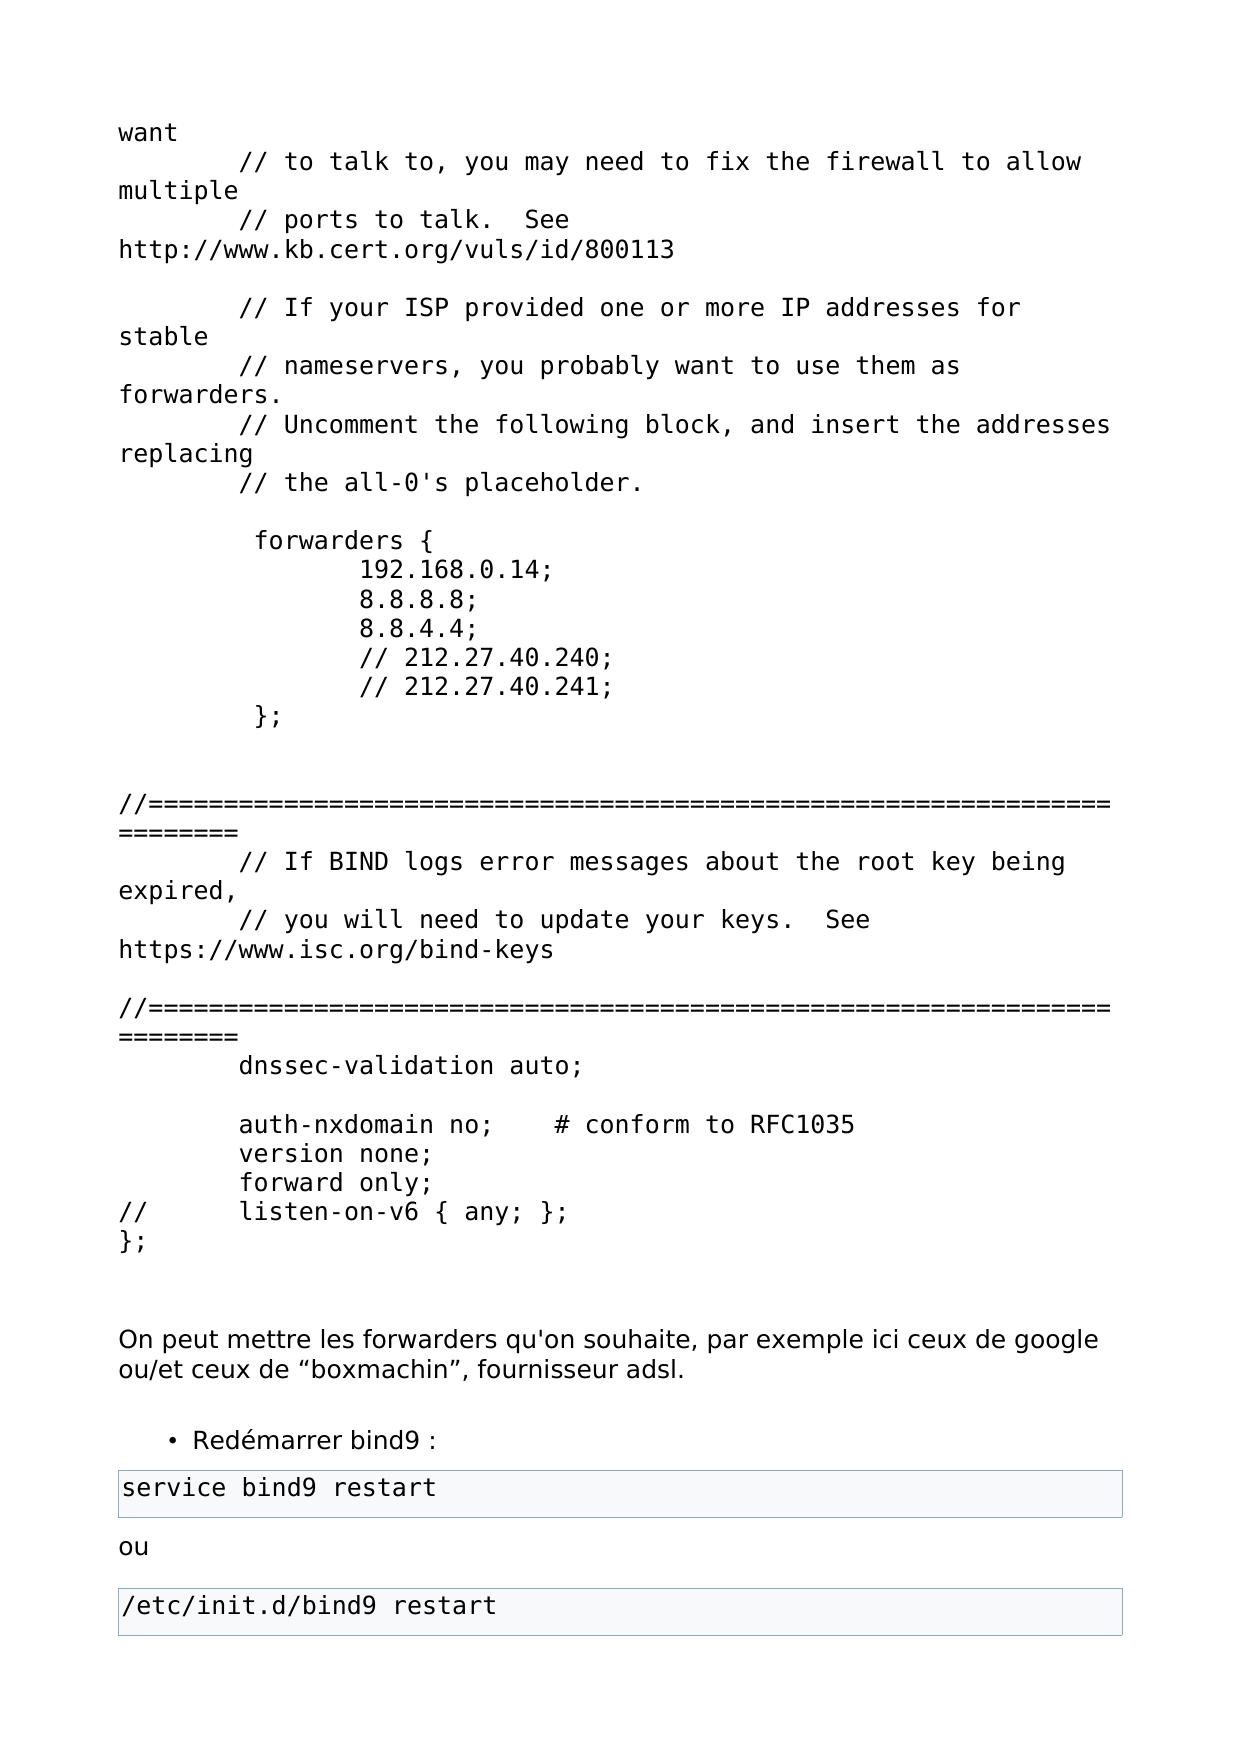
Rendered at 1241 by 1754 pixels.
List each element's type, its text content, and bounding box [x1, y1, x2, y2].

table_header service bind9 restart [119, 1471, 1122, 1517]
table_header /etc/init.d/bind9 restart [119, 1589, 1122, 1635]
text On peut mettre les forwarders qu'on souhaite, par exemple ici ceux de google ou/et ceux de “boxmachin”, fournisseur adsl. [118, 1326, 1122, 1384]
text want // to talk to, you may need to fix the firewall to allow multiple // ports to talk. See http://www.kb.cert.org/vuls/id/800113 // If your ISP provided one or more IP addresses for stable // nameservers, you probably want to use them as forwarders. // Uncomment the following block, and insert the addresses replacing // the all-0's placeholder. forwarders { 192.168.0.14; 8.8.8.8; 8.8.4.4; // 212.27.40.240; // 212.27.40.241; }; //======================================================================== // If BIND logs error messages about the root key being expired, // you will need to update your keys. See https://www.isc.org/bind-keys //======================================================================== dnssec-validation auto; auth-nxdomain no; # conform to RFC1035 version none; forward only; // listen-on-v6 { any; }; }; [118, 118, 1122, 1314]
list Redémarrer bind9 : [177, 1426, 1122, 1455]
text ou [118, 1532, 1122, 1561]
